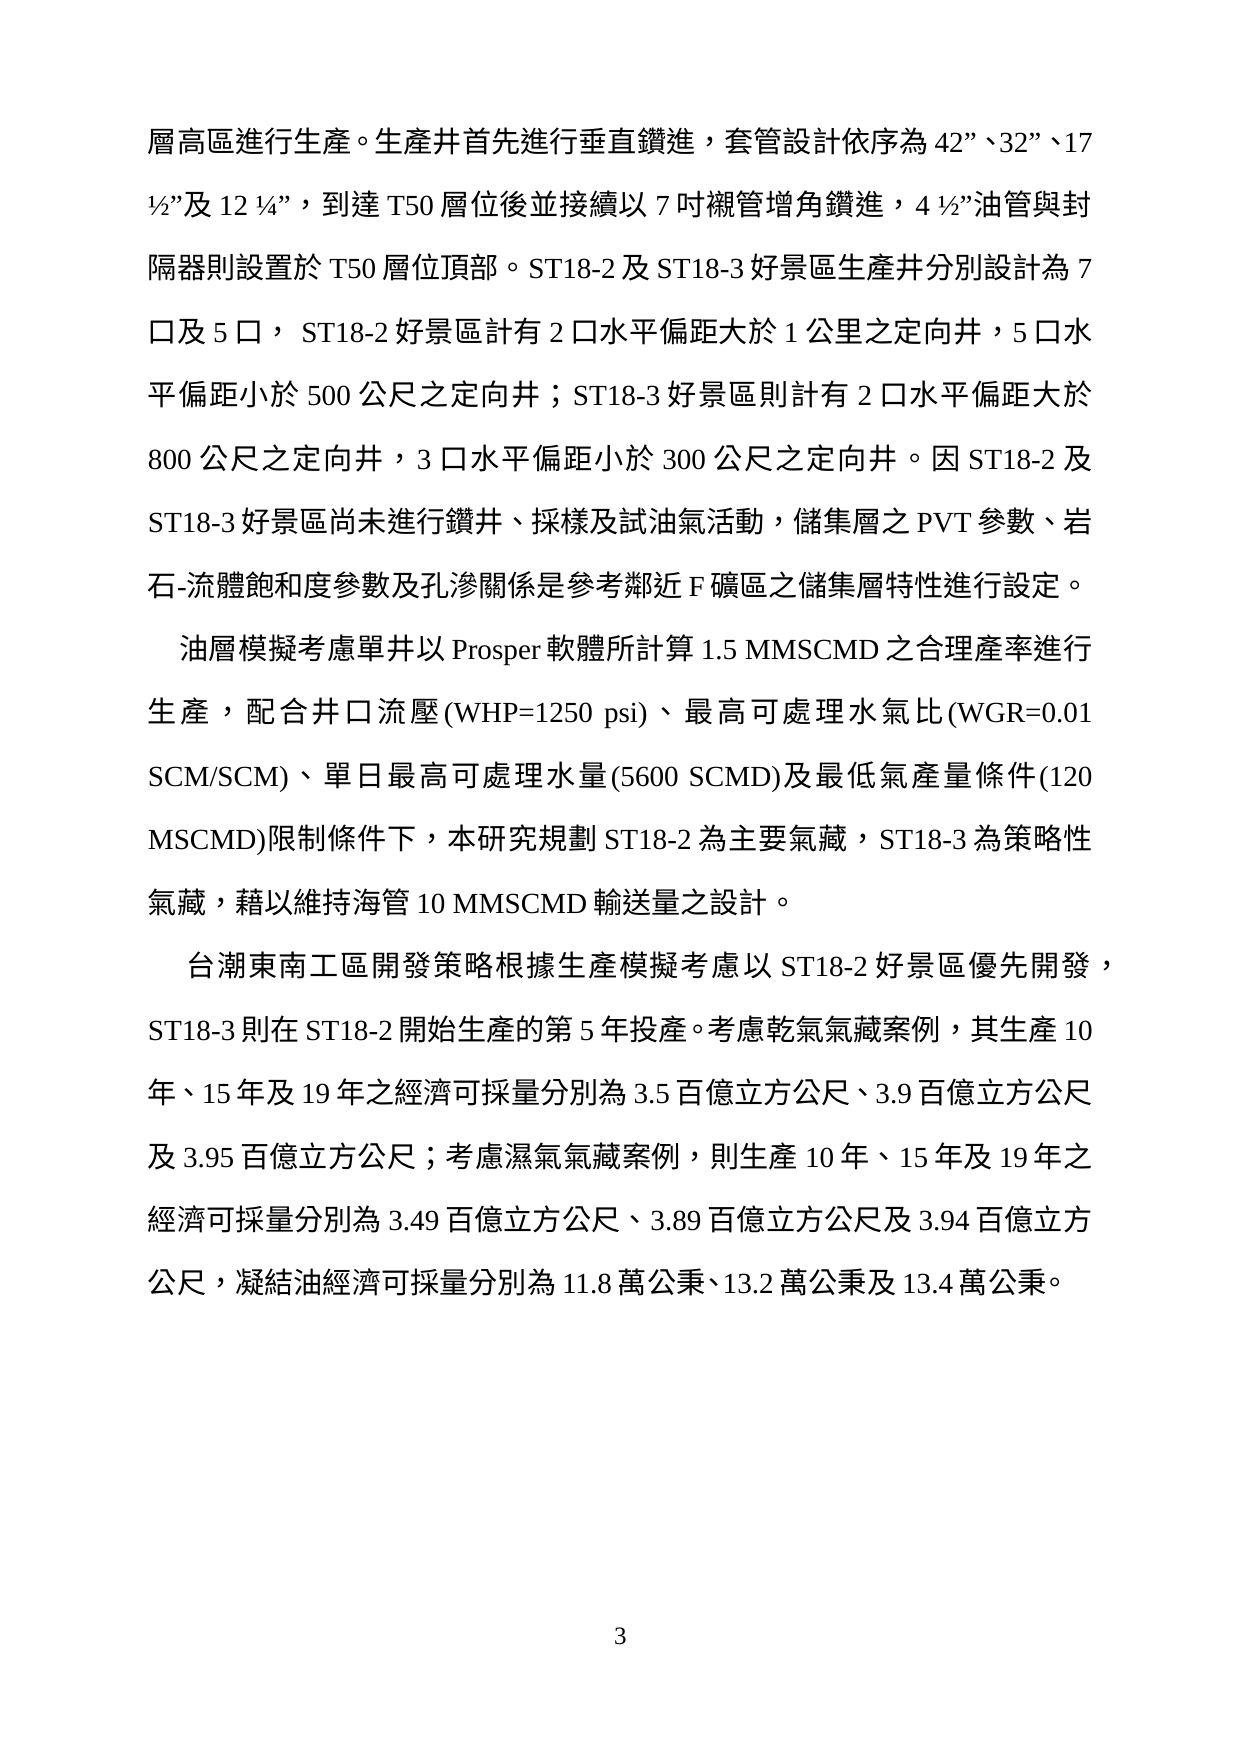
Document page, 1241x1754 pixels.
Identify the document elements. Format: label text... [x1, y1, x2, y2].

text 台潮東南工區開發策略根據生產模擬考慮以ST18-2好景區優先開發，ST18-3則在ST18-2開始生產的第5年投產。考慮乾氣氣藏案例，其生產10年、15年及19年之經濟可採量分別為3.5百億立方公尺、3.9百億立方公尺及3.95百億立方公尺；考慮濕氣氣藏案例，則生產10年、15年及19年之經濟可採量分別為3.49百億立方公尺、3.89百億立方公尺及3.94百億立方公尺，凝結油經濟可採量分別為11.8萬公秉、13.2萬公秉及13.4萬公秉。 [148, 943, 1092, 1302]
text 層高區進行生產。生產井首先進行垂直鑽進，套管設計依序為42”、32”、17 ½”及12 ¼”，到達T50層位後並接續以7吋襯管增角鑽進，4 ½”油管與封隔器則設置於T50層位頂部。ST18-2及ST18-3好景區生產井分別設計為7口及5口， ST18-2好景區計有2口水平偏距大於1公里之定向井，5口水平偏距小於500公尺之定向井；ST18-3好景區則計有2口水平偏距大於800公尺之定向井，3口水平偏距小於300公尺之定向井。因ST18-2及ST18-3好景區尚未進行鑽井、採樣及試油氣活動，儲集層之PVT參數、岩石-流體飽和度參數及孔滲關係是參考鄰近F礦區之儲集層特性進行設定。 [148, 118, 1092, 604]
text 油層模擬考慮單井以Prosper軟體所計算1.5 MMSCMD之合理產率進行生產，配合井口流壓(WHP=1250 psi)、最高可處理水氣比(WGR=0.01 SCM/SCM)、單日最高可處理水量(5600 SCMD)及最低氣產量條件(120 MSCMD)限制條件下，本研究規劃ST18-2為主要氣藏，ST18-3為策略性氣藏，藉以維持海管10 MMSCMD輸送量之設計。 [148, 626, 1092, 922]
